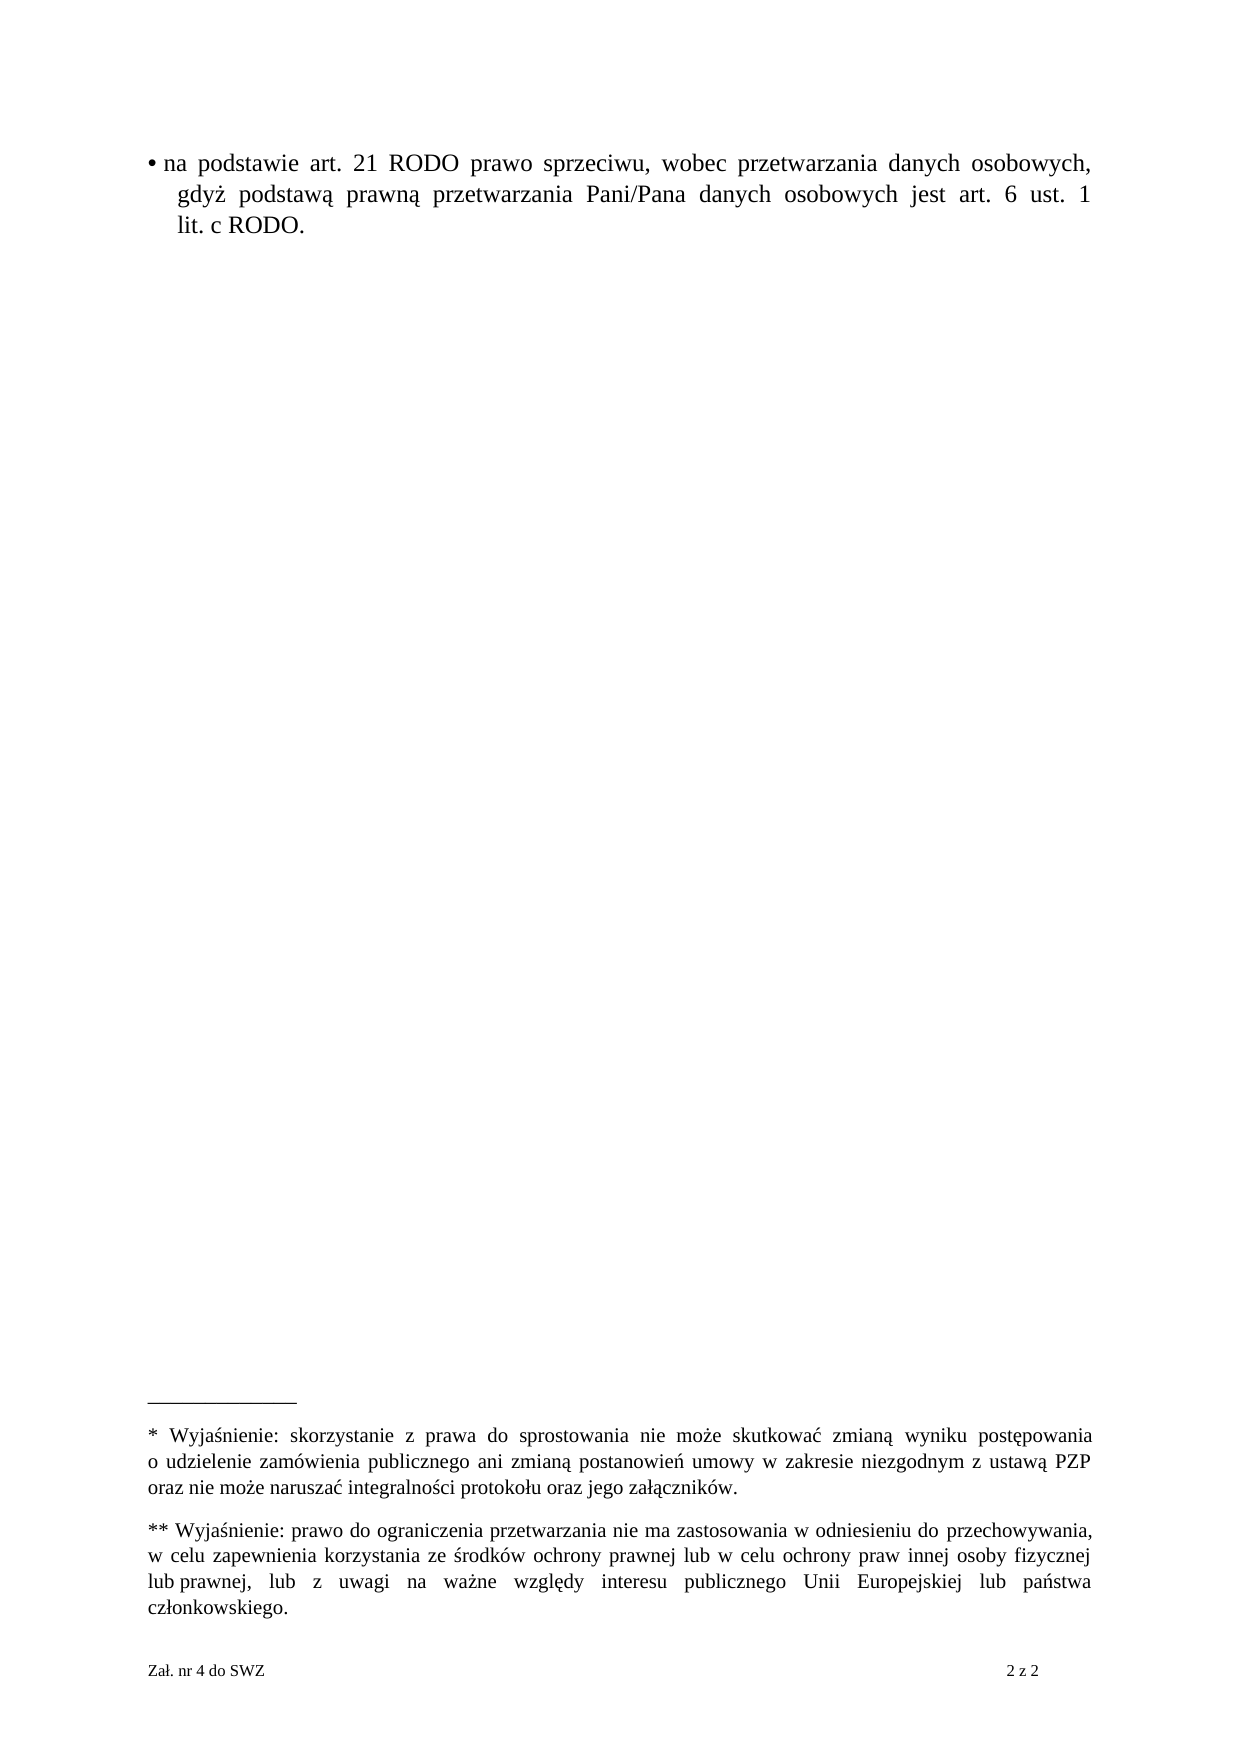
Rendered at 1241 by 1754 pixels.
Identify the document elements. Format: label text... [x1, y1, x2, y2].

list na podstawie art. 21 RODO prawo sprzeciwu, wobec przetwarzania danych osobowych, gdyż podstawą prawną przetwarzania Pani/Pana danych osobowych jest art. 6 ust. 1 lit. c RODO. [148, 148, 1093, 238]
text ** Wyjaśnienie: prawo do ograniczenia przetwarzania nie ma zastosowania w odniesieniu do przechowywania, w celu zapewnienia korzystania ze środków ochrony prawnej lub w celu ochrony praw innej osoby fizycznej lub prawnej, lub z uwagi na ważne względy interesu publicznego Unii Europejskiej lub państwa członkowskiego. [148, 1517, 1093, 1619]
text _____________ [148, 1380, 1093, 1407]
text * Wyjaśnienie: skorzystanie z prawa do sprostowania nie może skutkować zmianą wyniku postępowania o udzielenie zamówienia publicznego ani zmianą postanowień umowy w zakresie niezgodnym z ustawą PZP oraz nie może naruszać integralności protokołu oraz jego załączników. [148, 1423, 1093, 1499]
